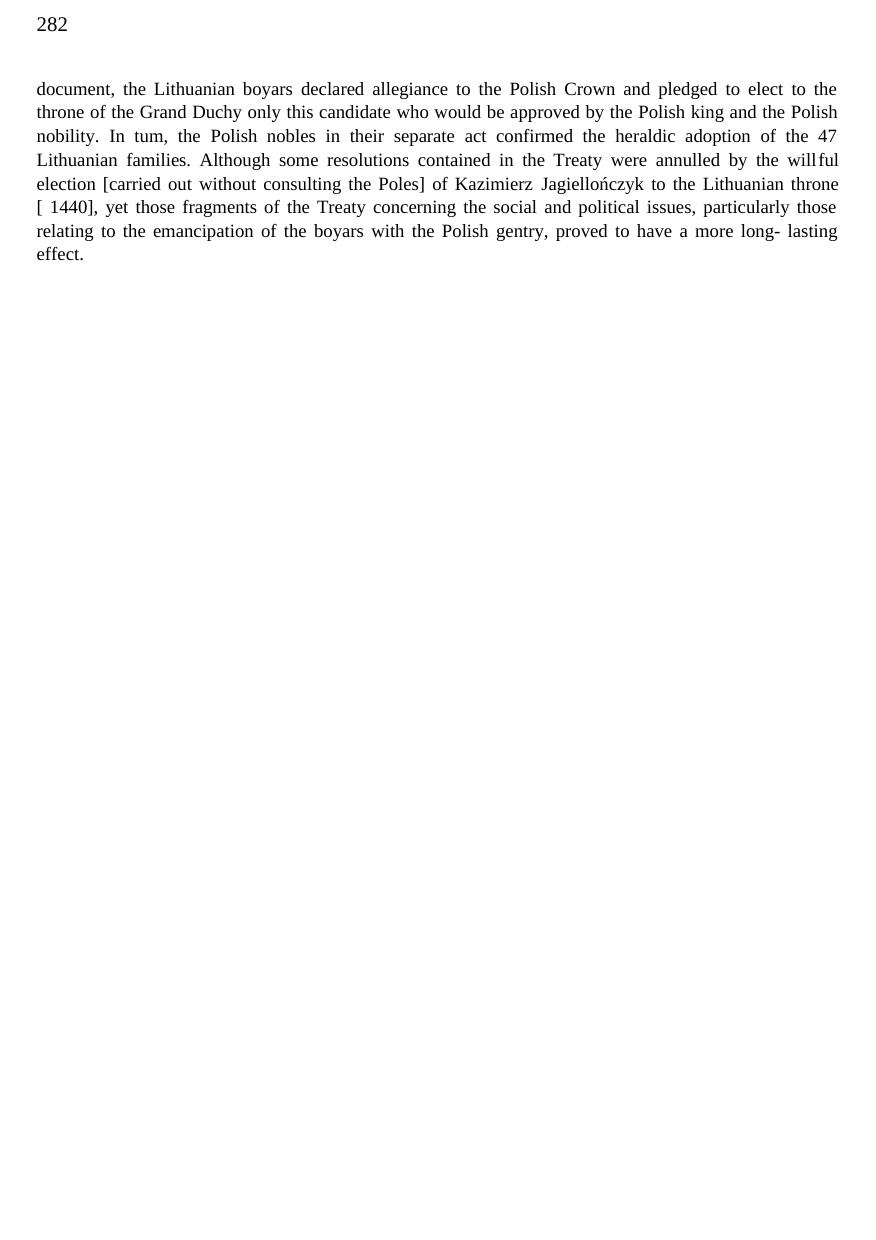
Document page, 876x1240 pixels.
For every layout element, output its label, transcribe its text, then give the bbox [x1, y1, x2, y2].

text document, the Lithuanian boyars declared allegiance to the Polish Crown and pledged to elect to the throne of the Grand Duchy only this candidate who would be approved by the Polish king and the Polish nobility. In tum, the Polish nobles in their separate act confirmed the heraldic adoption of the 47 Lithuanian families. Although some resolutions contained in the Treaty were annulled by the will­ful election [carried out without consulting the Poles] of Kazimierz Jagiellończyk to the Lithuanian throne [ 1440], yet those fragments of the Treaty concerning the social and political issues, particularly those relating to the emancipation of the boyars with the Polish gentry, proved to have a more long- lasting effect. [36, 78, 839, 265]
text 282 [36, 12, 839, 33]
